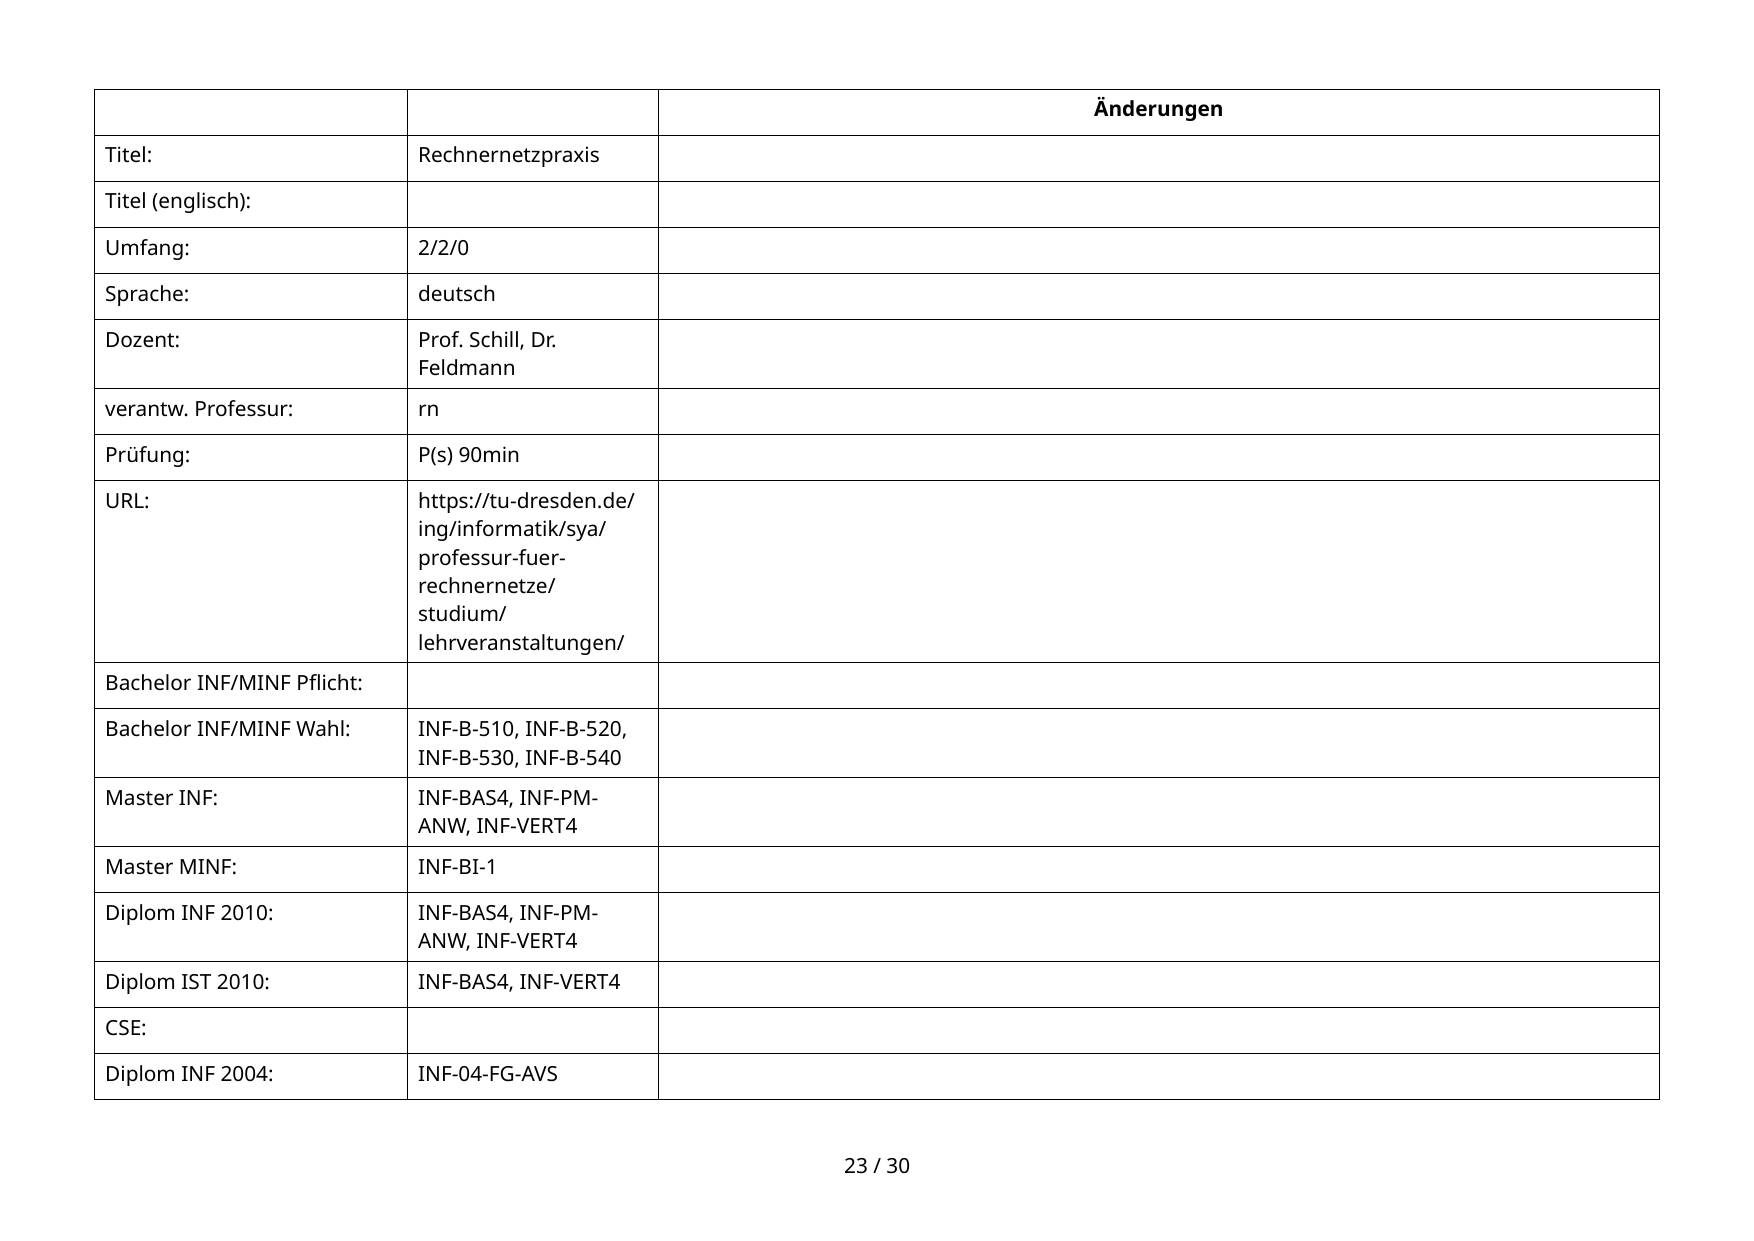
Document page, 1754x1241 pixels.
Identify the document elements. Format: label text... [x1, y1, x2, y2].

table_cell [659, 274, 1659, 319]
table_cell Diplom IST 2010: [95, 962, 407, 1007]
table_cell INF-BAS4, INF-PM-ANW, INF-VERT4 [408, 778, 658, 846]
table_cell Diplom INF 2010: [95, 893, 407, 961]
table_cell [659, 778, 1659, 846]
table_cell [659, 182, 1659, 227]
table_cell Titel: [95, 136, 407, 181]
table_cell Prüfung: [95, 435, 407, 480]
table_cell verantw. Professur: [95, 389, 407, 434]
table_cell [659, 435, 1659, 480]
table_cell [659, 389, 1659, 434]
table_cell [659, 320, 1659, 388]
table_cell [408, 1008, 658, 1053]
table_cell Titel (englisch): [95, 182, 407, 227]
table_cell [659, 136, 1659, 181]
table_header [408, 90, 658, 134]
table_cell [659, 709, 1659, 777]
table_cell 2/2/0 [408, 228, 658, 273]
table_cell INF-B-510, INF-B-520, INF-B-530, INF-B-540 [408, 709, 658, 777]
table_header [95, 90, 407, 134]
table_header Änderungen [659, 90, 1659, 134]
table_cell [659, 663, 1659, 708]
table_cell Master INF: [95, 778, 407, 846]
table_cell Bachelor INF/MINF Pflicht: [95, 663, 407, 708]
table_cell INF-BAS4, INF-PM-ANW, INF-VERT4 [408, 893, 658, 961]
table_cell rn [408, 389, 658, 434]
table_cell Rechnernetzpraxis [408, 136, 658, 181]
table_cell [659, 481, 1659, 662]
table_cell Sprache: [95, 274, 407, 319]
table_cell URL: [95, 481, 407, 662]
table_cell Dozent: [95, 320, 407, 388]
table_cell Umfang: [95, 228, 407, 273]
table_cell P(s) 90min [408, 435, 658, 480]
table_cell [408, 182, 658, 227]
table_cell https://tu-dresden.de/ing/informatik/sya/professur-fuer-rechnernetze/studium/lehrveranstaltungen/ [408, 481, 658, 662]
table_cell [659, 962, 1659, 1007]
table_cell INF-04-FG-AVS [408, 1054, 658, 1099]
table_cell [659, 1008, 1659, 1053]
table_cell Bachelor INF/MINF Wahl: [95, 709, 407, 777]
table_cell [659, 228, 1659, 273]
table_cell [408, 663, 658, 708]
table_cell INF-BI-1 [408, 847, 658, 892]
table_cell INF-BAS4, INF-VERT4 [408, 962, 658, 1007]
table_cell Prof. Schill, Dr. Feldmann [408, 320, 658, 388]
table_cell [659, 893, 1659, 961]
table_cell deutsch [408, 274, 658, 319]
table_cell CSE: [95, 1008, 407, 1053]
table_cell Master MINF: [95, 847, 407, 892]
table_cell Diplom INF 2004: [95, 1054, 407, 1099]
table_cell [659, 847, 1659, 892]
table_cell [659, 1054, 1659, 1099]
